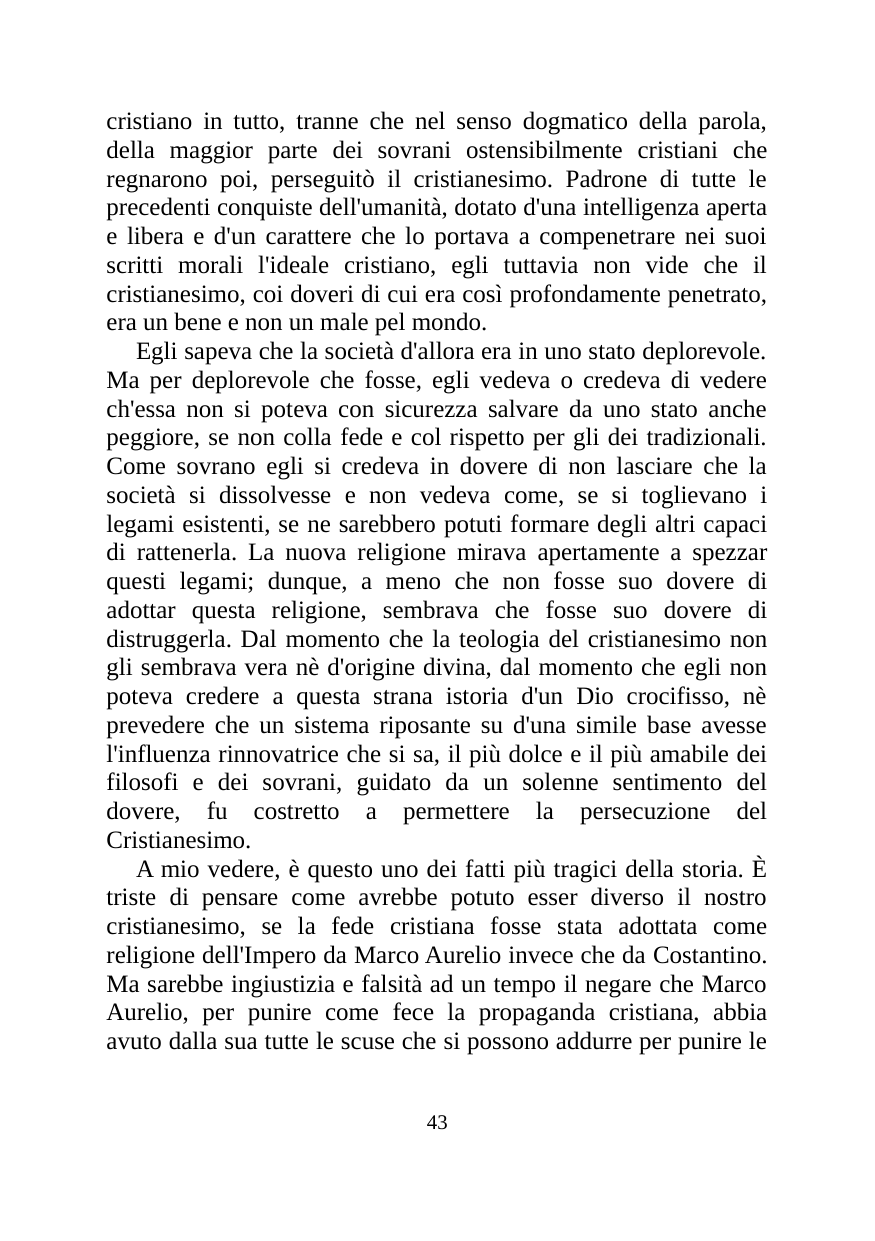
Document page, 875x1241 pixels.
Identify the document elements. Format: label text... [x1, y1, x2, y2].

text Egli sapeva che la società d'allora era in uno stato deplorevole. Ma per deplorevole che fosse, egli vedeva o credeva di vedere ch'essa non si poteva con sicurezza salvare da uno stato anche peggiore, se non colla fede e col rispetto per gli dei tradizionali. Come sovrano egli si credeva in dovere di non lasciare che la società si dissolvesse e non vedeva come, se si toglievano i legami esistenti, se ne sarebbero potuti formare degli altri capaci di rattenerla. La nuova religione mirava apertamente a spezzar questi legami; dunque, a meno che non fosse suo dovere di adottar questa religione, sembrava che fosse suo dovere di distruggerla. Dal momento che la teologia del cristianesimo non gli sembrava vera nè d'origine divina, dal momento che egli non poteva credere a questa strana istoria d'un Dio crocifisso, nè prevedere che un sistema riposante su d'una simile base avesse l'influenza rinnovatrice che si sa, il più dolce e il più amabile dei filosofi e dei sovrani, guidato da un solenne sentimento del dovere, fu costretto a permettere la persecuzione del Cristianesimo. [106, 336, 768, 854]
text cristiano in tutto, tranne che nel senso dogmatico della parola, della maggior parte dei sovrani ostensibilmente cristiani che regnarono poi, perseguitò il cristianesimo. Padrone di tutte le precedenti conquiste dell'umanità, dotato d'una intelligenza aperta e libera e d'un carattere che lo portava a compenetrare nei suoi scritti morali l'ideale cristiano, egli tuttavia non vide che il cristianesimo, coi doveri di cui era così profondamente penetrato, era un bene e non un male pel mondo. [106, 106, 768, 336]
text A mio vedere, è questo uno dei fatti più tragici della storia. È triste di pensare come avrebbe potuto esser diverso il nostro cristianesimo, se la fede cristiana fosse stata adottata come religione dell'Impero da Marco Aurelio invece che da Costantino. Ma sarebbe ingiustizia e falsità ad un tempo il negare che Marco Aurelio, per punire come fece la propaganda cristiana, abbia avuto dalla sua tutte le scuse che si possono addurre per punire le [106, 854, 768, 1055]
